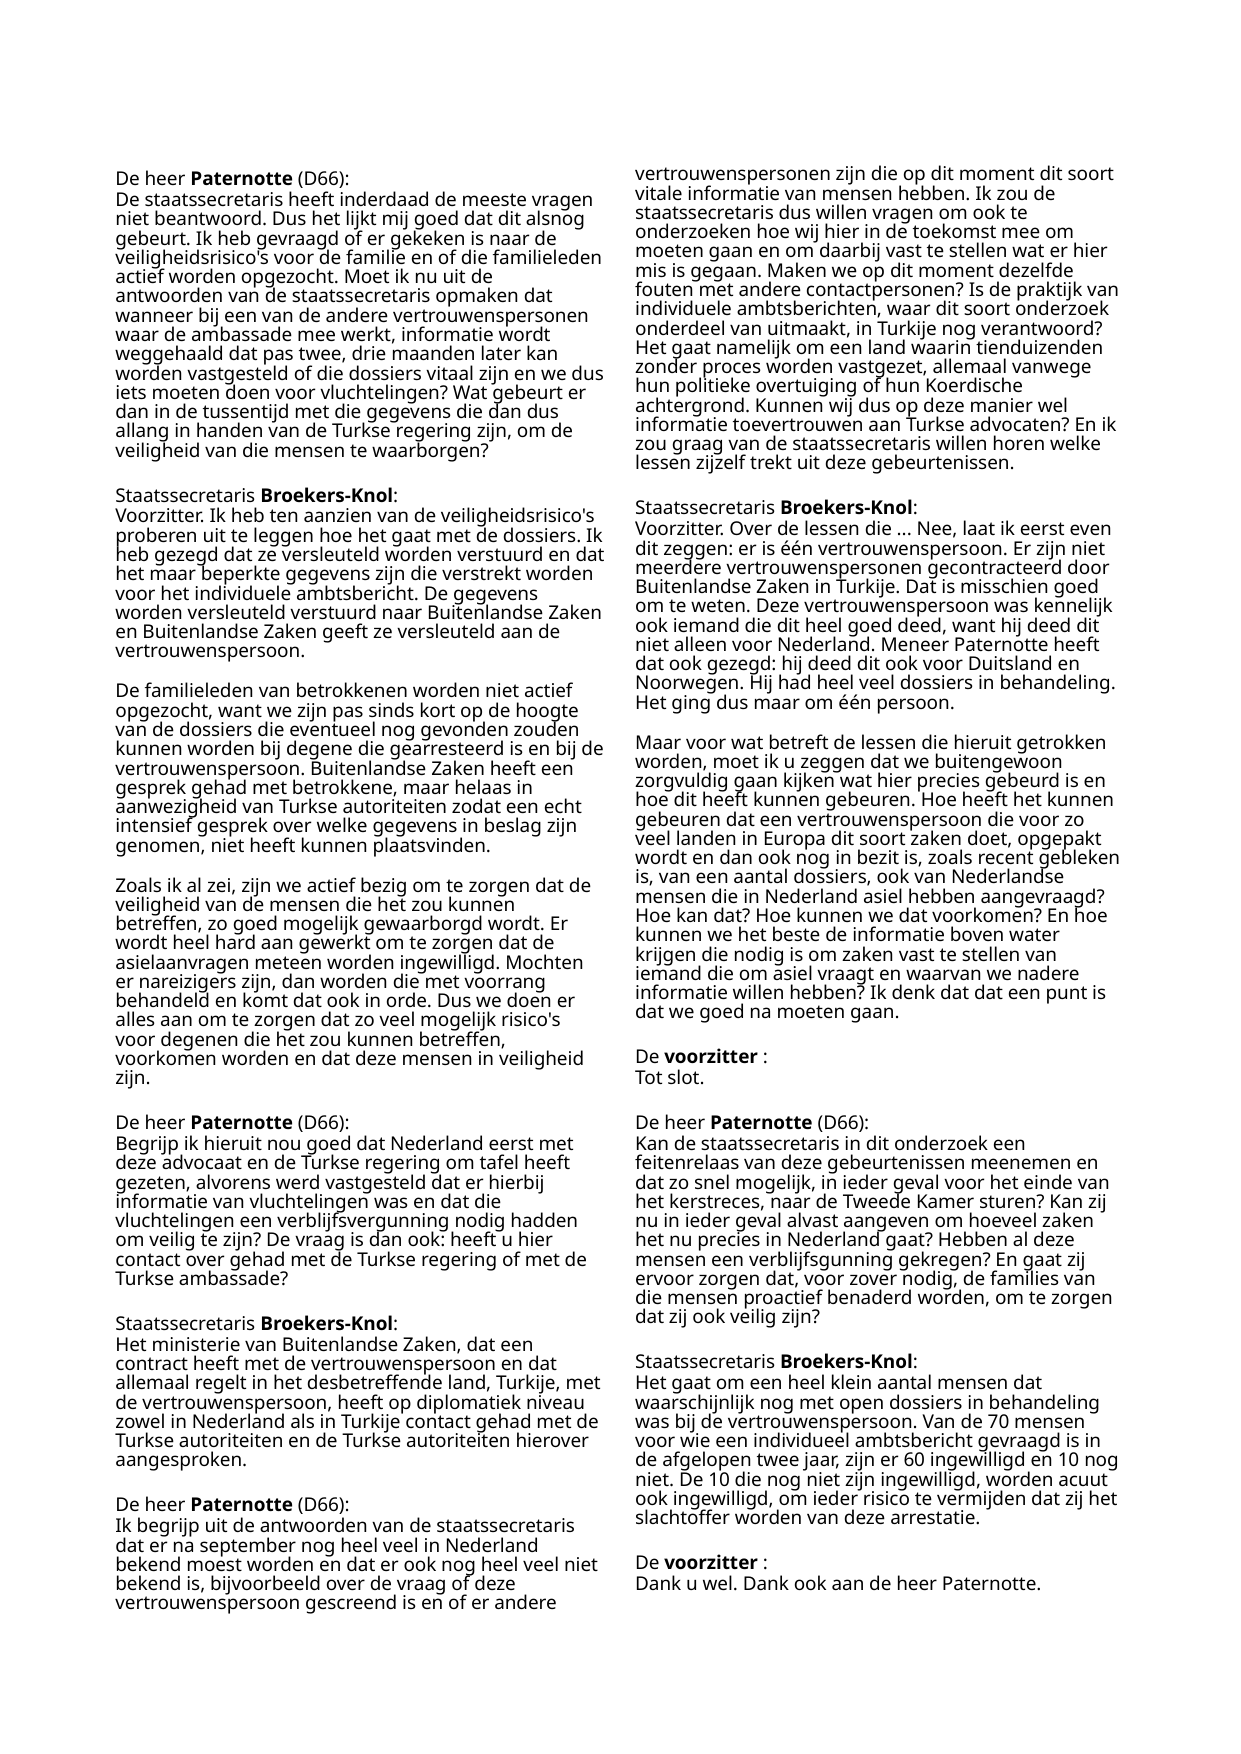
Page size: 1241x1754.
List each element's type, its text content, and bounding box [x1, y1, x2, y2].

text De heer Paternotte (D66): [635, 1109, 1125, 1135]
text Het gaat om een heel klein aantal mensen dat waarschijnlijk nog met open dossiers in behandeling was bij de vertrouwenspersoon. Van de 70 mensen voor wie een individueel ambtsbericht gevraagd is in de afgelopen twee jaar, zijn er 60 ingewilligd en 10 nog niet. De 10 die nog niet zijn ingewilligd, worden acuut ook ingewilligd, om ieder risico te vermijden dat zij het slachtoffer worden van deze arrestatie. [635, 1374, 1125, 1528]
text De familieleden van betrokkenen worden niet actief opgezocht, want we zijn pas sinds kort op de hoogte van de dossiers die eventueel nog gevonden zouden kunnen worden bij degene die gearresteerd is en bij de vertrouwenspersoon. Buitenlandse Zaken heeft een gesprek gehad met betrokkene, maar helaas in aanwezigheid van Turkse autoriteiten zodat een echt intensief gesprek over welke gegevens in beslag zijn genomen, niet heeft kunnen plaatsvinden. [115, 682, 605, 856]
text De heer Paternotte (D66): [115, 1109, 605, 1135]
text Kan de staatssecretaris in dit onderzoek een feitenrelaas van deze gebeurtenissen meenemen en dat zo snel mogelijk, in ieder geval voor het einde van het kerstreces, naar de Tweede Kamer sturen? Kan zij nu in ieder geval alvast aangeven om hoeveel zaken het nu precies in Nederland gaat? Hebben al deze mensen een verblijfsgunning gekregen? En gaat zij ervoor zorgen dat, voor zover nodig, de families van die mensen proactief benaderd worden, om te zorgen dat zij ook veilig zijn? [635, 1135, 1125, 1328]
text Zoals ik al zei, zijn we actief bezig om te zorgen dat de veiligheid van de mensen die het zou kunnen betreffen, zo goed mogelijk gewaarborgd wordt. Er wordt heel hard aan gewerkt om te zorgen dat de asielaanvragen meteen worden ingewilligd. Mochten er nareizigers zijn, dan worden die met voorrang behandeld en komt dat ook in orde. Dus we doen er alles aan om te zorgen dat zo veel mogelijk risico's voor degenen die het zou kunnen betreffen, voorkomen worden en dat deze mensen in veiligheid zijn. [115, 877, 605, 1088]
text Begrijp ik hieruit nou goed dat Nederland eerst met deze advocaat en de Turkse regering om tafel heeft gezeten, alvorens werd vastgesteld dat er hierbij informatie van vluchtelingen was en dat die vluchtelingen een verblijfsvergunning nodig hadden om veilig te zijn? De vraag is dan ook: heeft u hier contact over gehad met de Turkse regering of met de Turkse ambassade? [115, 1135, 605, 1289]
text De voorzitter : [635, 1549, 1125, 1575]
text De heer Paternotte (D66): [115, 165, 605, 191]
text Staatssecretaris Broekers-Knol: [115, 482, 605, 507]
text Tot slot. [635, 1069, 1125, 1088]
text Staatssecretaris Broekers-Knol: [115, 1310, 605, 1336]
text Dank u wel. Dank ook aan de heer Paternotte. [635, 1575, 1125, 1594]
text Voorzitter. Over de lessen die ... Nee, laat ik eerst even dit zeggen: er is één vertrouwenspersoon. Er zijn niet meerdere vertrouwenspersonen gecontracteerd door Buitenlandse Zaken in Turkije. Dat is misschien goed om te weten. Deze vertrouwenspersoon was kennelijk ook iemand die dit heel goed deed, want hij deed dit niet alleen voor Nederland. Meneer Paternotte heeft dat ook gezegd: hij deed dit ook voor Duitsland en Noorwegen. Hij had heel veel dossiers in behandeling. Het ging dus maar om één persoon. [635, 520, 1125, 713]
text Het ministerie van Buitenlandse Zaken, dat een contract heeft met de vertrouwenspersoon en dat allemaal regelt in het desbetreffende land, Turkije, met de vertrouwenspersoon, heeft op diplomatiek niveau zowel in Nederland als in Turkije contact gehad met de Turkse autoriteiten en de Turkse autoriteiten hierover aangesproken. [115, 1336, 605, 1471]
text De voorzitter : [635, 1043, 1125, 1069]
text De heer Paternotte (D66): [115, 1492, 605, 1517]
text Maar voor wat betreft de lessen die hieruit getrokken worden, moet ik u zeggen dat we buitengewoon zorgvuldig gaan kijken wat hier precies gebeurd is en hoe dit heeft kunnen gebeuren. Hoe heeft het kunnen gebeuren dat een vertrouwenspersoon die voor zo veel landen in Europa dit soort zaken doet, opgepakt wordt en dan ook nog in bezit is, zoals recent gebleken is, van een aantal dossiers, ook van Nederlandse mensen die in Nederland asiel hebben aangevraagd? Hoe kan dat? Hoe kunnen we dat voorkomen? En hoe kunnen we het beste de informatie boven water krijgen die nodig is om zaken vast te stellen van iemand die om asiel vraagt en waarvan we nadere informatie willen hebben? Ik denk dat dat een punt is dat we goed na moeten gaan. [635, 734, 1125, 1023]
text De staatssecretaris heeft inderdaad de meeste vragen niet beantwoord. Dus het lijkt mij goed dat dit alsnog gebeurt. Ik heb gevraagd of er gekeken is naar de veiligheidsrisico's voor de familie en of die familieleden actief worden opgezocht. Moet ik nu uit de antwoorden van de staatssecretaris opmaken dat wanneer bij een van de andere vertrouwenspersonen waar de ambassade mee werkt, informatie wordt weggehaald dat pas twee, drie maanden later kan worden vastgesteld of die dossiers vitaal zijn en we dus iets moeten doen voor vluchtelingen? Wat gebeurt er dan in de tussentijd met die gegevens die dan dus allang in handen van de Turkse regering zijn, om de veiligheid van die mensen te waarborgen? [115, 191, 605, 461]
text Staatssecretaris Broekers-Knol: [635, 494, 1125, 520]
text Voorzitter. Ik heb ten aanzien van de veiligheidsrisico's proberen uit te leggen hoe het gaat met de dossiers. Ik heb gezegd dat ze versleuteld worden verstuurd en dat het maar beperkte gegevens zijn die verstrekt worden voor het individuele ambtsbericht. De gegevens worden versleuteld verstuurd naar Buitenlandse Zaken en Buitenlandse Zaken geeft ze versleuteld aan de vertrouwenspersoon. [115, 507, 605, 662]
text vertrouwenspersonen zijn die op dit moment dit soort vitale informatie van mensen hebben. Ik zou de staatssecretaris dus willen vragen om ook te onderzoeken hoe wij hier in de toekomst mee om moeten gaan en om daarbij vast te stellen wat er hier mis is gegaan. Maken we op dit moment dezelfde fouten met andere contactpersonen? Is de praktijk van individuele ambtsberichten, waar dit soort onderzoek onderdeel van uitmaakt, in Turkije nog verantwoord? Het gaat namelijk om een land waarin tienduizenden zonder proces worden vastgezet, allemaal vanwege hun politieke overtuiging of hun Koerdische achtergrond. Kunnen wij dus op deze manier wel informatie toevertrouwen aan Turkse advocaten? En ik zou graag van de staatssecretaris willen horen welke lessen zijzelf trekt uit deze gebeurtenissen. [635, 165, 1125, 474]
text Ik begrijp uit de antwoorden van de staatssecretaris dat er na september nog heel veel in Nederland bekend moest worden en dat er ook nog heel veel niet bekend is, bijvoorbeeld over de vraag of deze vertrouwenspersoon gescreend is en of er andere [115, 1517, 605, 1614]
text Staatssecretaris Broekers-Knol: [635, 1349, 1125, 1374]
